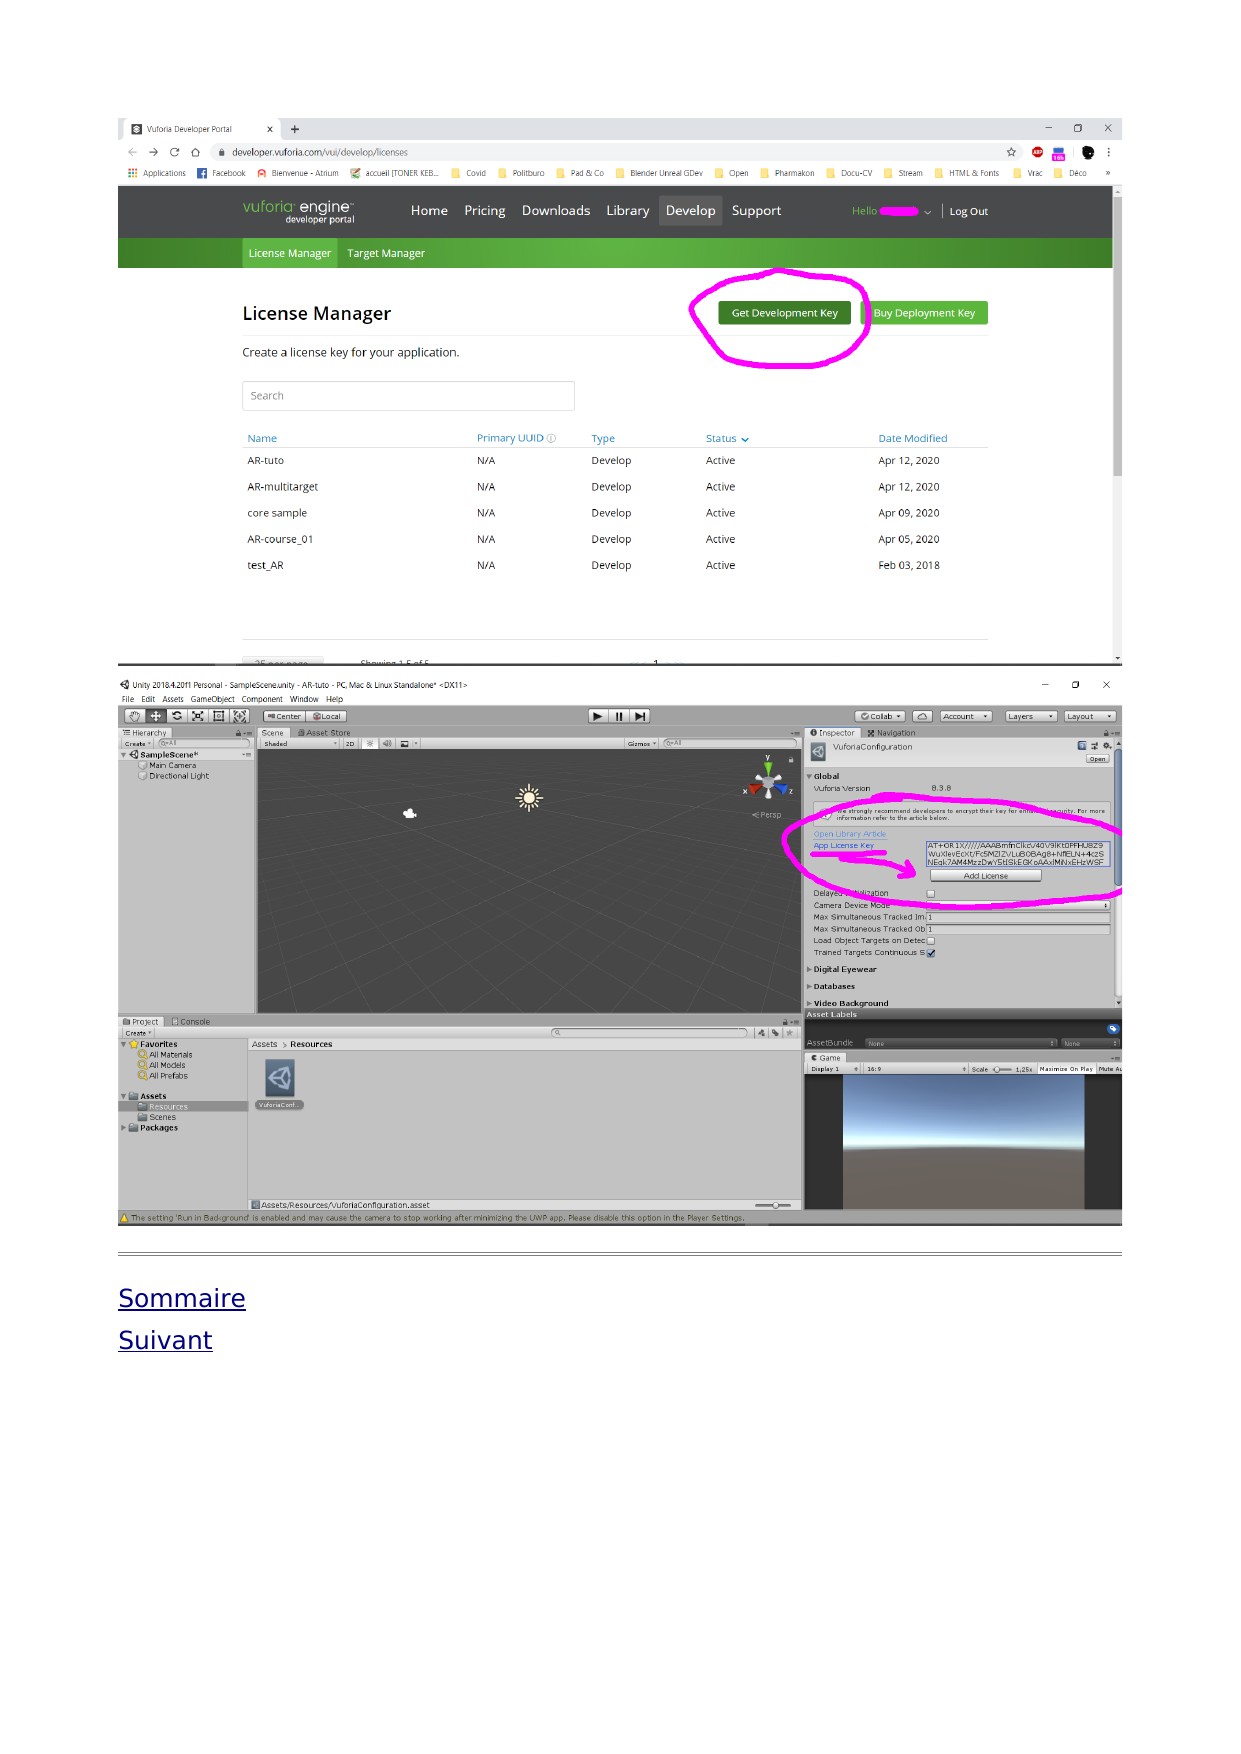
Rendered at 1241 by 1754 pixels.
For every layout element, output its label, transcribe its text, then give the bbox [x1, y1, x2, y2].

text Suivant [118, 1326, 1122, 1355]
text Sommaire [118, 1284, 1122, 1313]
picture [118, 118, 1123, 666]
picture [118, 678, 1123, 1226]
